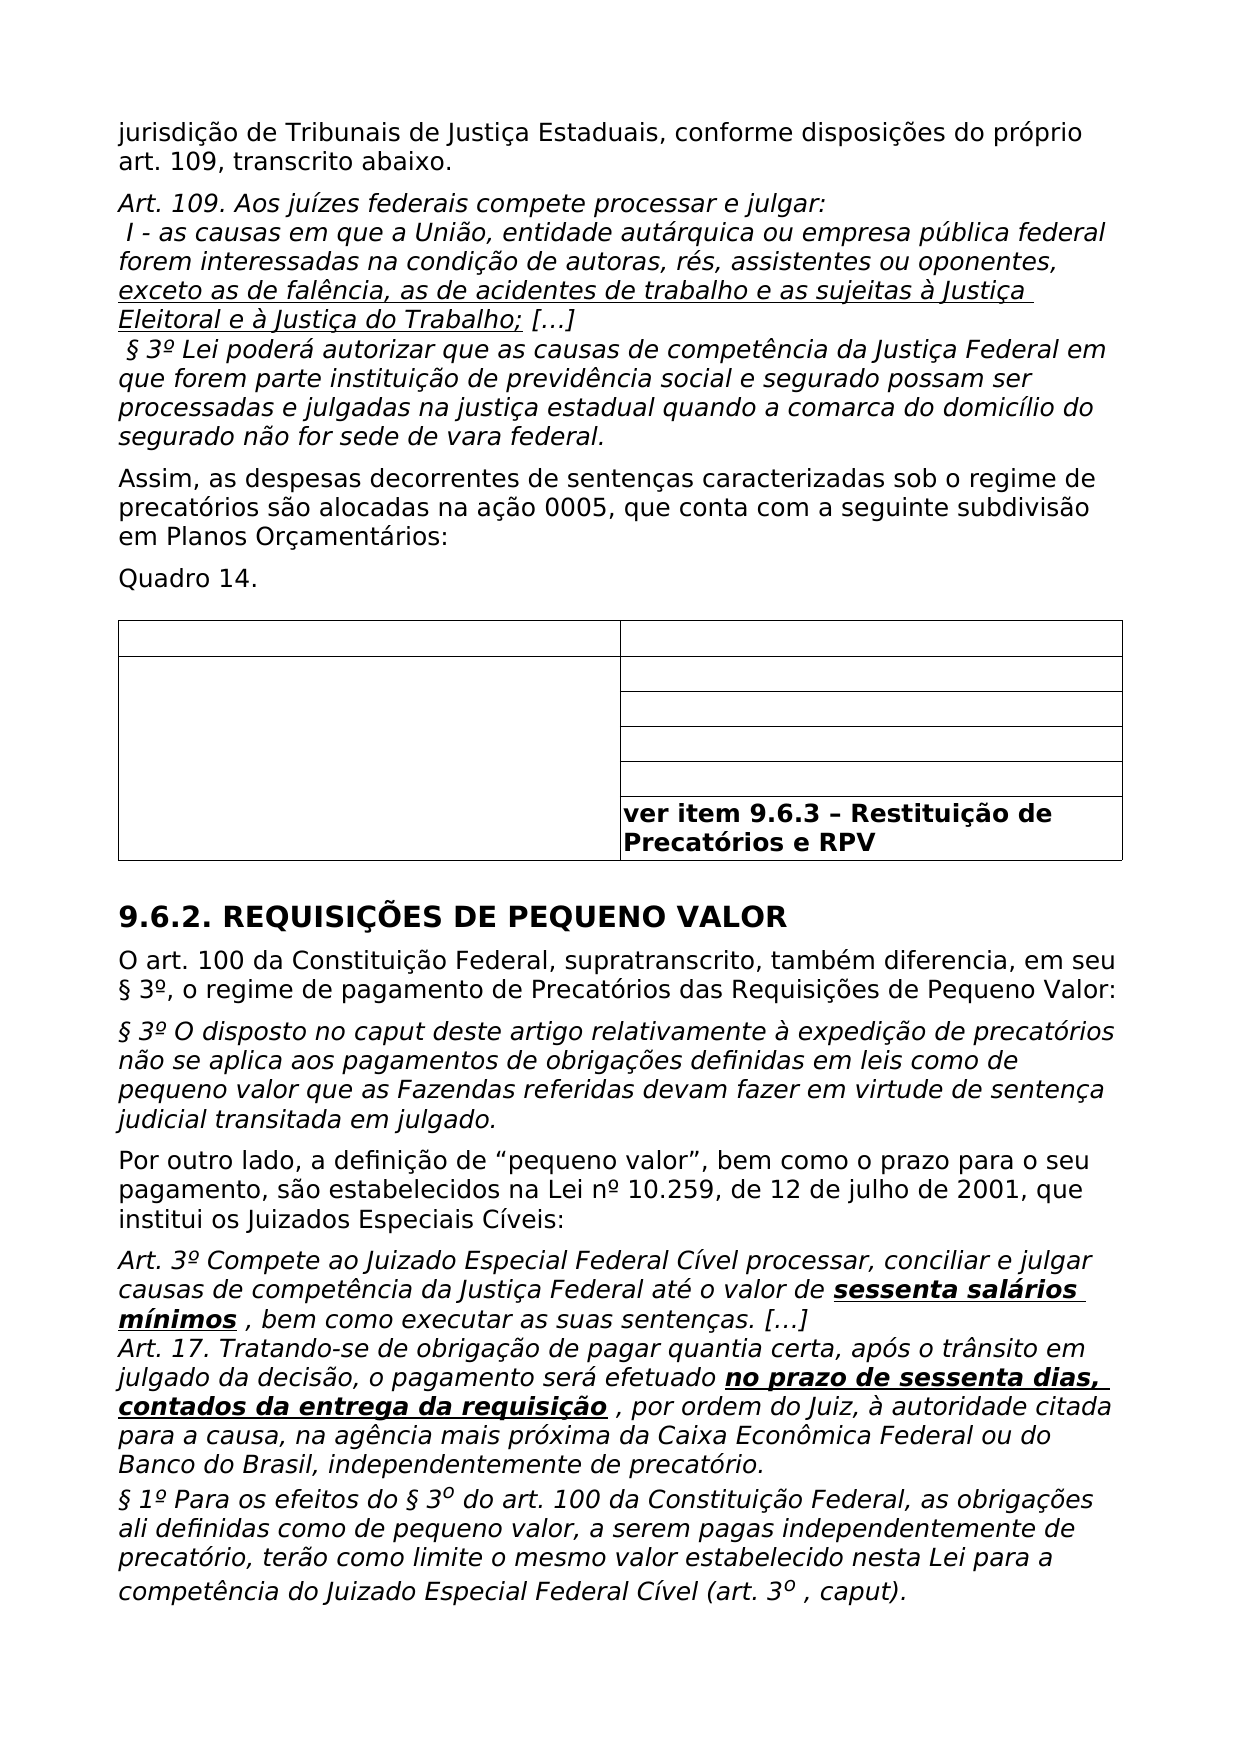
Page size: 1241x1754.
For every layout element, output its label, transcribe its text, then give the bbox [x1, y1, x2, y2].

text § 3º O disposto no caput deste artigo relativamente à expedição de precatórios não se aplica aos pagamentos de obrigações definidas em leis como de pequeno valor que as Fazendas referidas devam fazer em virtude de sentença judicial transitada em julgado. [118, 1017, 1122, 1134]
text Quadro 14. [118, 564, 1122, 593]
text Art. 3º Compete ao Juizado Especial Federal Cível processar, conciliar e julgar causas de competência da Justiça Federal até o valor de sessenta salários mínimos , bem como executar as suas sentenças. […] Art. 17. Tratando-se de obrigação de pagar quantia certa, após o trânsito em julgado da decisão, o pagamento será efetuado no prazo de sessenta dias, contados da entrega da requisição , por ordem do Juiz, à autoridade citada para a causa, na agência mais próxima da Caixa Econômica Federal ou do Banco do Brasil, independentemente de precatório. § 1º Para os efeitos do § 3o do art. 100 da Constituição Federal, as obrigações ali definidas como de pequeno valor, a serem pagas independentemente de precatório, terão como limite o mesmo valor estabelecido nesta Lei para a competência do Juizado Especial Federal Cível (art. 3o , caput). [118, 1247, 1122, 1606]
table_cell [119, 657, 620, 860]
table_cell [621, 762, 1122, 796]
table_cell [621, 727, 1122, 761]
subtitle 9.6.2. REQUISIÇÕES DE PEQUENO VALOR [118, 900, 1122, 934]
text O art. 100 da Constituição Federal, supratranscrito, também diferencia, em seu § 3º, o regime de pagamento de Precatórios das Requisições de Pequeno Valor: [118, 947, 1122, 1005]
table_cell [621, 657, 1122, 691]
table_cell [621, 692, 1122, 726]
table_header [621, 621, 1122, 656]
text jurisdição de Tribunais de Justiça Estaduais, conforme disposições do próprio art. 109, transcrito abaixo. [118, 118, 1122, 176]
text Art. 109. Aos juízes federais compete processar e julgar: I - as causas em que a União, entidade autárquica ou empresa pública federal forem interessadas na condição de autoras, rés, assistentes ou oponentes, exceto as de falência, as de acidentes de trabalho e as sujeitas à Justiça Eleitoral e à Justiça do Trabalho; […] § 3º Lei poderá autorizar que as causas de competência da Justiça Federal em que forem parte instituição de previdência social e segurado possam ser processadas e julgadas na justiça estadual quando a comarca do domicílio do segurado não for sede de vara federal. [118, 189, 1122, 451]
table_header [119, 621, 620, 656]
text Assim, as despesas decorrentes de sentenças caracterizadas sob o regime de precatórios são alocadas na ação 0005, que conta com a seguinte subdivisão em Planos Orçamentários: [118, 464, 1122, 551]
table_cell ver item 9.6.3 – Restituição de Precatórios e RPV [621, 797, 1122, 860]
text Por outro lado, a definição de “pequeno valor”, bem como o prazo para o seu pagamento, são estabelecidos na Lei nº 10.259, de 12 de julho de 2001, que institui os Juizados Especiais Cíveis: [118, 1147, 1122, 1234]
